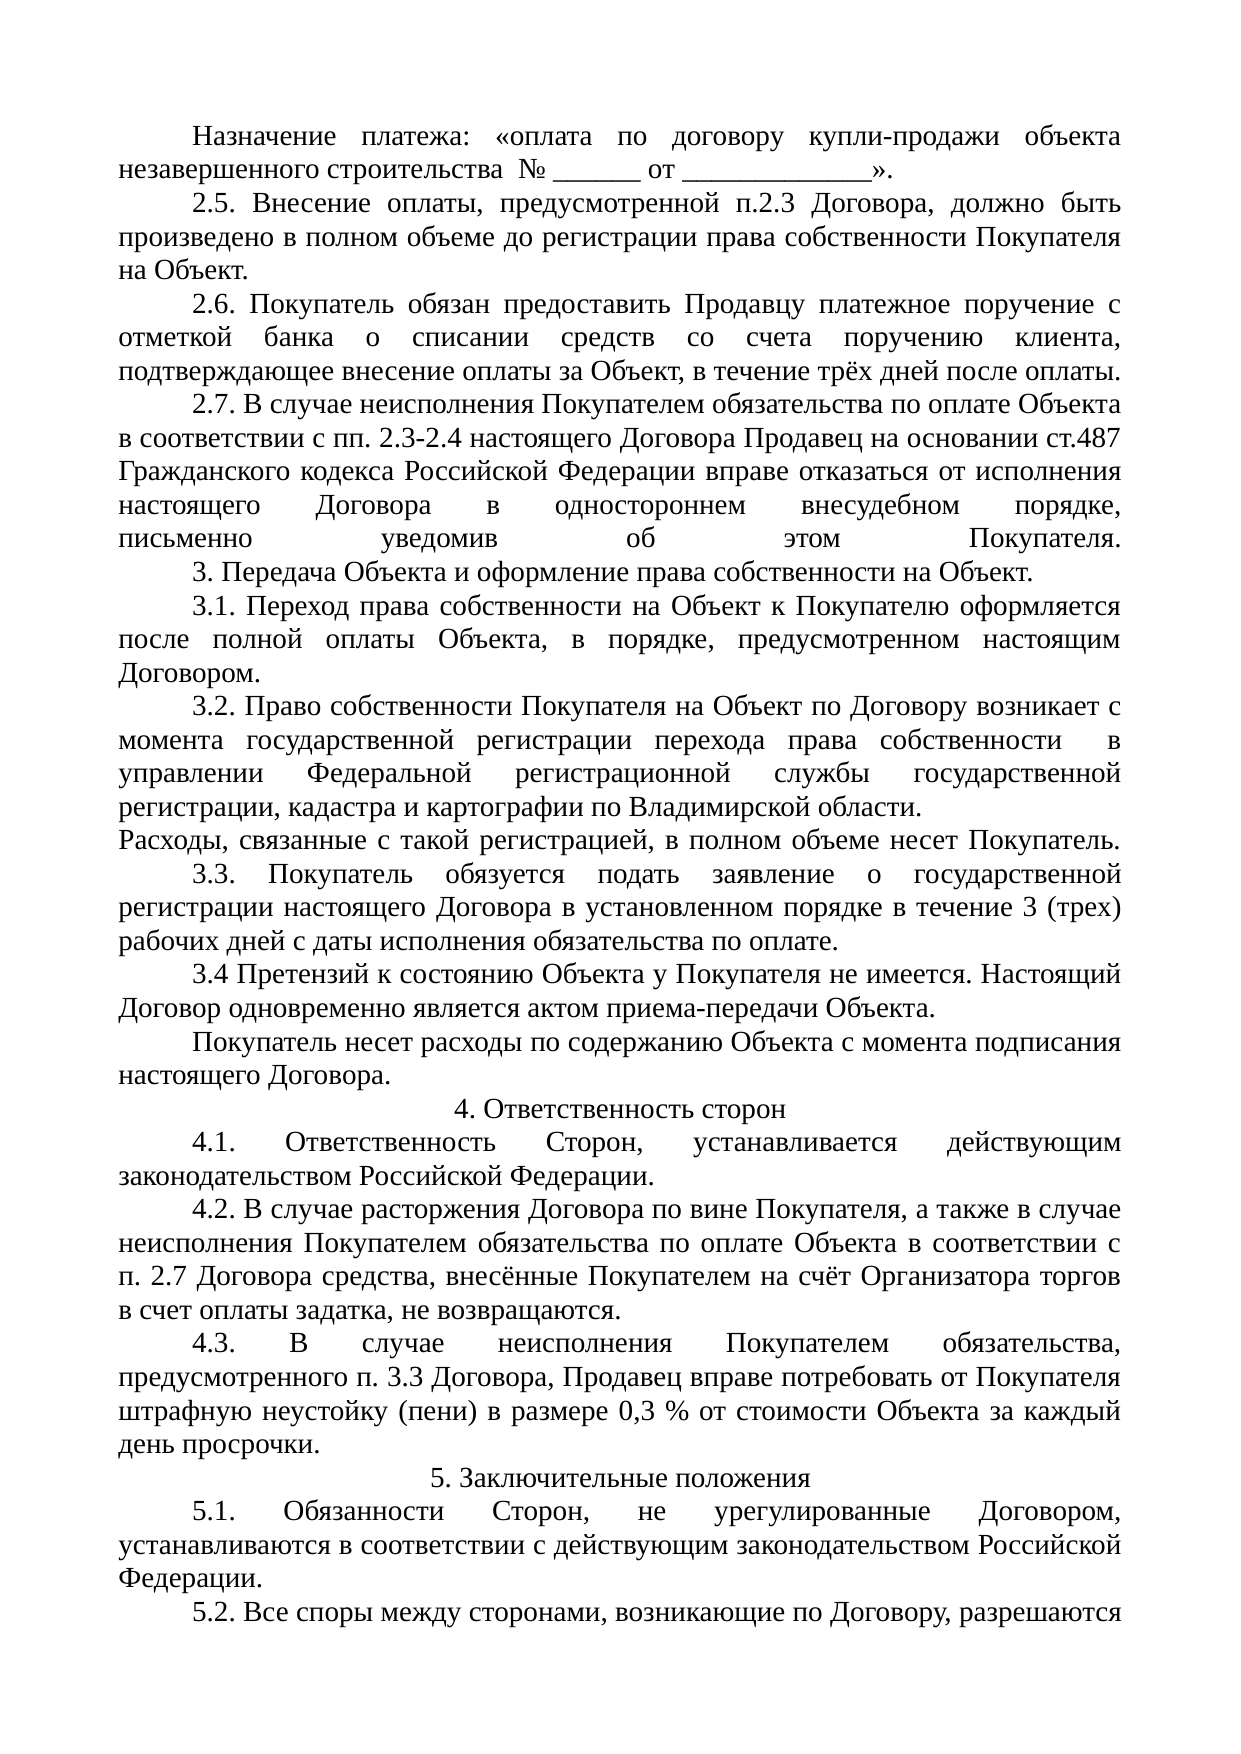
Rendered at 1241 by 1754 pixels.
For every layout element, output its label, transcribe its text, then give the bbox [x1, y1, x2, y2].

text 2.5. Внесение оплаты, предусмотренной п.2.3 Договора, должно быть произведено в полном объеме до регистрации права собственности Покупателя на Объект. [118, 185, 1122, 286]
text Расходы, связанные с такой регистрацией, в полном объеме несет Покупатель. 3.3. Покупатель обязуется подать заявление о государственной регистрации настоящего Договора в установленном порядке в течение 3 (трех) рабочих дней с даты исполнения обязательства по оплате. [118, 822, 1122, 957]
text 2.7. В случае неисполнения Покупателем обязательства по оплате Объекта в соответствии с пп. 2.3-2.4 настоящего Договора Продавец на основании ст.487 Гражданского кодекса Российской Федерации вправе отказаться от исполнения настоящего Договора в одностороннем внесудебном порядке, письменно уведомив об этом Покупателя. 3. Передача Объекта и оформление права собственности на Объект. [118, 386, 1122, 588]
text 3.4 Претензий к состоянию Объекта у Покупателя не имеется. Настоящий Договор одновременно является актом приема-передачи Объекта. [118, 957, 1122, 1024]
text 4.1. Ответственность Сторон, устанавливается действующим законодательством Российской Федерации. [118, 1124, 1122, 1191]
text 5. Заключительные положения [118, 1460, 1122, 1493]
text 3.1. Переход права собственности на Объект к Покупателю оформляется после полной оплаты Объекта, в порядке, предусмотренном настоящим Договором. 3.2. Право собственности Покупателя на Объект по Договору возникает с момента государственной регистрации перехода права собственности в управлении Федеральной регистрационной службы государственной регистрации, кадастра и картографии по Владимирской области. [118, 588, 1122, 822]
text 4.3. В случае неисполнения Покупателем обязательства, предусмотренного п. 3.3 Договора, Продавец вправе потребовать от Покупателя штрафную неустойку (пени) в размере 0,3 % от стоимости Объекта за каждый день просрочки. [118, 1326, 1122, 1460]
text 4. Ответственность сторон [118, 1091, 1122, 1124]
text 5.1. Обязанности Сторон, не урегулированные Договором, устанавливаются в соответствии с действующим законодательством Российской Федерации. 5.2. Все споры между сторонами, возникающие по Договору, разрешаются [118, 1493, 1122, 1627]
text 2.6. Покупатель обязан предоставить Продавцу платежное поручение с отметкой банка о списании средств со счета поручению клиента, подтверждающее внесение оплаты за Объект, в течение трёх дней после оплаты. [118, 286, 1122, 386]
text Назначение платежа: «оплата по договору купли-продажи объекта незавершенного строительства № ______ от _____________». [118, 118, 1122, 185]
text Покупатель несет расходы по содержанию Объекта с момента подписания настоящего Договора. [118, 1024, 1122, 1091]
text 4.2. В случае расторжения Договора по вине Покупателя, а также в случае неисполнения Покупателем обязательства по оплате Объекта в соответствии с п. 2.7 Договора средства, внесённые Покупателем на счёт Организатора торгов в счет оплаты задатка, не возвращаются. [118, 1191, 1122, 1326]
